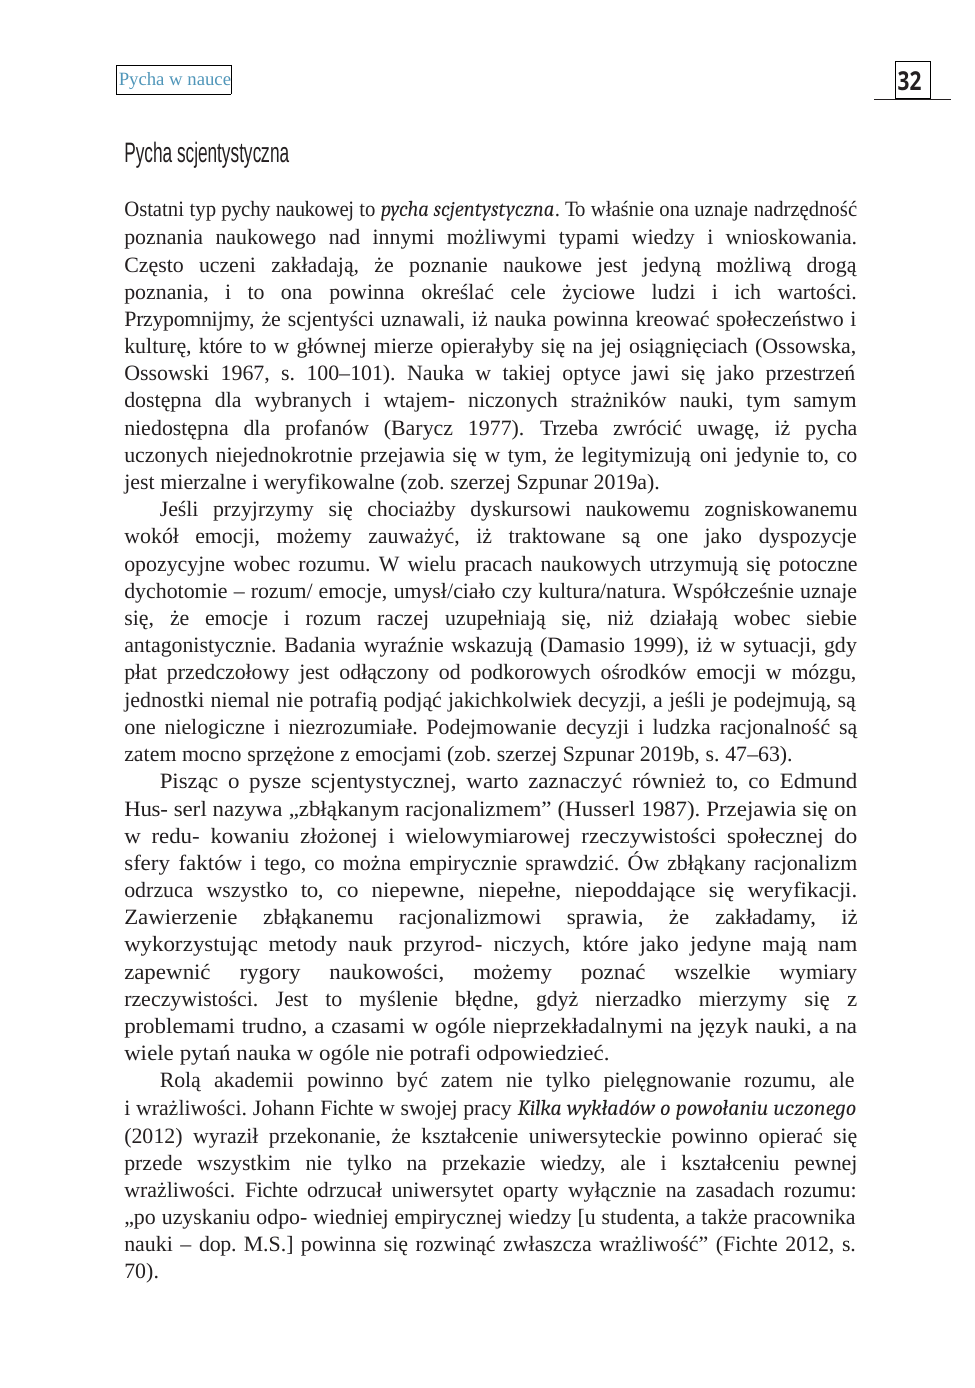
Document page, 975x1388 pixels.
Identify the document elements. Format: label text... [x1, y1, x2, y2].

text Jeśli przyjrzymy się chociażby dyskursowi naukowemu zogniskowanemu wokół emocji, możemy zauważyć, iż traktowane są one jako dyspozycje opozycyjne wobec rozumu. W wielu pracach naukowych utrzymują się potoczne dychotomie – rozum/ emocje, umysł/ciało czy kultura/natura. Współcześnie uznaje się, że emocje i rozum raczej uzupełniają się, niż działają wobec siebie antagonistycznie. Badania wyraźnie wskazują (Damasio 1999), iż w sytuacji, gdy płat przedczołowy jest odłączony od podkorowych ośrodków emocji w mózgu, jednostki niemal nie potrafią podjąć jakichkolwiek decyzji, a jeśli je podejmują, są one nielogiczne i niezrozumiałe. Podejmowanie decyzji i ludzka racjonalność są zatem mocno sprzężone z emocjami (zob. szerzej Szpunar 2019b, s. 47–63). [124, 496, 857, 766]
subtitle Pycha scjentystyczna [124, 136, 869, 168]
text Pisząc o pysze scjentystycznej, warto zaznaczyć również to, co Edmund Hus- serl nazywa „zbłąkanym racjonalizmem” (Husserl 1987). Przejawia się on w redu- kowaniu złożonej i wielowymiarowej rzeczywistości społecznej do sfery faktów i tego, co można empirycznie sprawdzić. Ów zbłąkany racjonalizm odrzuca wszystko to, co niepewne, niepełne, niepoddające się weryfikacji. Zawierzenie zbłąkanemu racjonalizmowi sprawia, że zakładamy, iż wykorzystując metody nauk przyrod- niczych, które jako jedyne mają nam zapewnić rygory naukowości, możemy poznać wszelkie wymiary rzeczywistości. Jest to myślenie błędne, gdyż nierzadko mierzymy się z problemami trudno, a czasami w ogóle nieprzekładalnymi na język nauki, a na wiele pytań nauka w ogóle nie potrafi odpowiedzieć. [124, 768, 857, 1065]
text Rolą akademii powinno być zatem nie tylko pielęgnowanie rozumu, ale i wrażliwości. Johann Fichte w swojej pracy Kilka wykładów o powołaniu uczonego (2012) wyraził przekonanie, że kształcenie uniwersyteckie powinno opierać się przede wszystkim nie tylko na przekazie wiedzy, ale i kształceniu pewnej wrażliwości. Fichte odrzucał uniwersytet oparty wyłącznie na zasadach rozumu: „po uzyskaniu odpo- wiedniej empirycznej wiedzy [u studenta, a także pracownika nauki – dop. M.S.] powinna się rozwinąć zwłaszcza wrażliwość” (Fichte 2012, s. 70). [124, 1067, 857, 1284]
text Ostatni typ pychy naukowej to pycha scjentystyczna. To właśnie ona uznaje nadrzędność poznania naukowego nad innymi możliwymi typami wiedzy i wnioskowania. Często uczeni zakładają, że poznanie naukowe jest jedyną możliwą drogą poznania, i to ona powinna określać cele życiowe ludzi i ich wartości. Przypomnijmy, że scjentyści uznawali, iż nauka powinna kreować społeczeństwo i kulturę, które to w głównej mierze opierałyby się na jej osiągnięciach (Ossowska, Ossowski 1967, s. 100–101). Nauka w takiej optyce jawi się jako przestrzeń dostępna dla wybranych i wtajem- niczonych strażników nauki, tym samym niedostępna dla profanów (Barycz 1977). Trzeba zwrócić uwagę, iż pycha uczonych niejednokrotnie przejawia się w tym, że legitymizują oni jedynie to, co jest mierzalne i weryfikowalne (zob. szerzej Szpunar 2019a). [124, 196, 857, 494]
